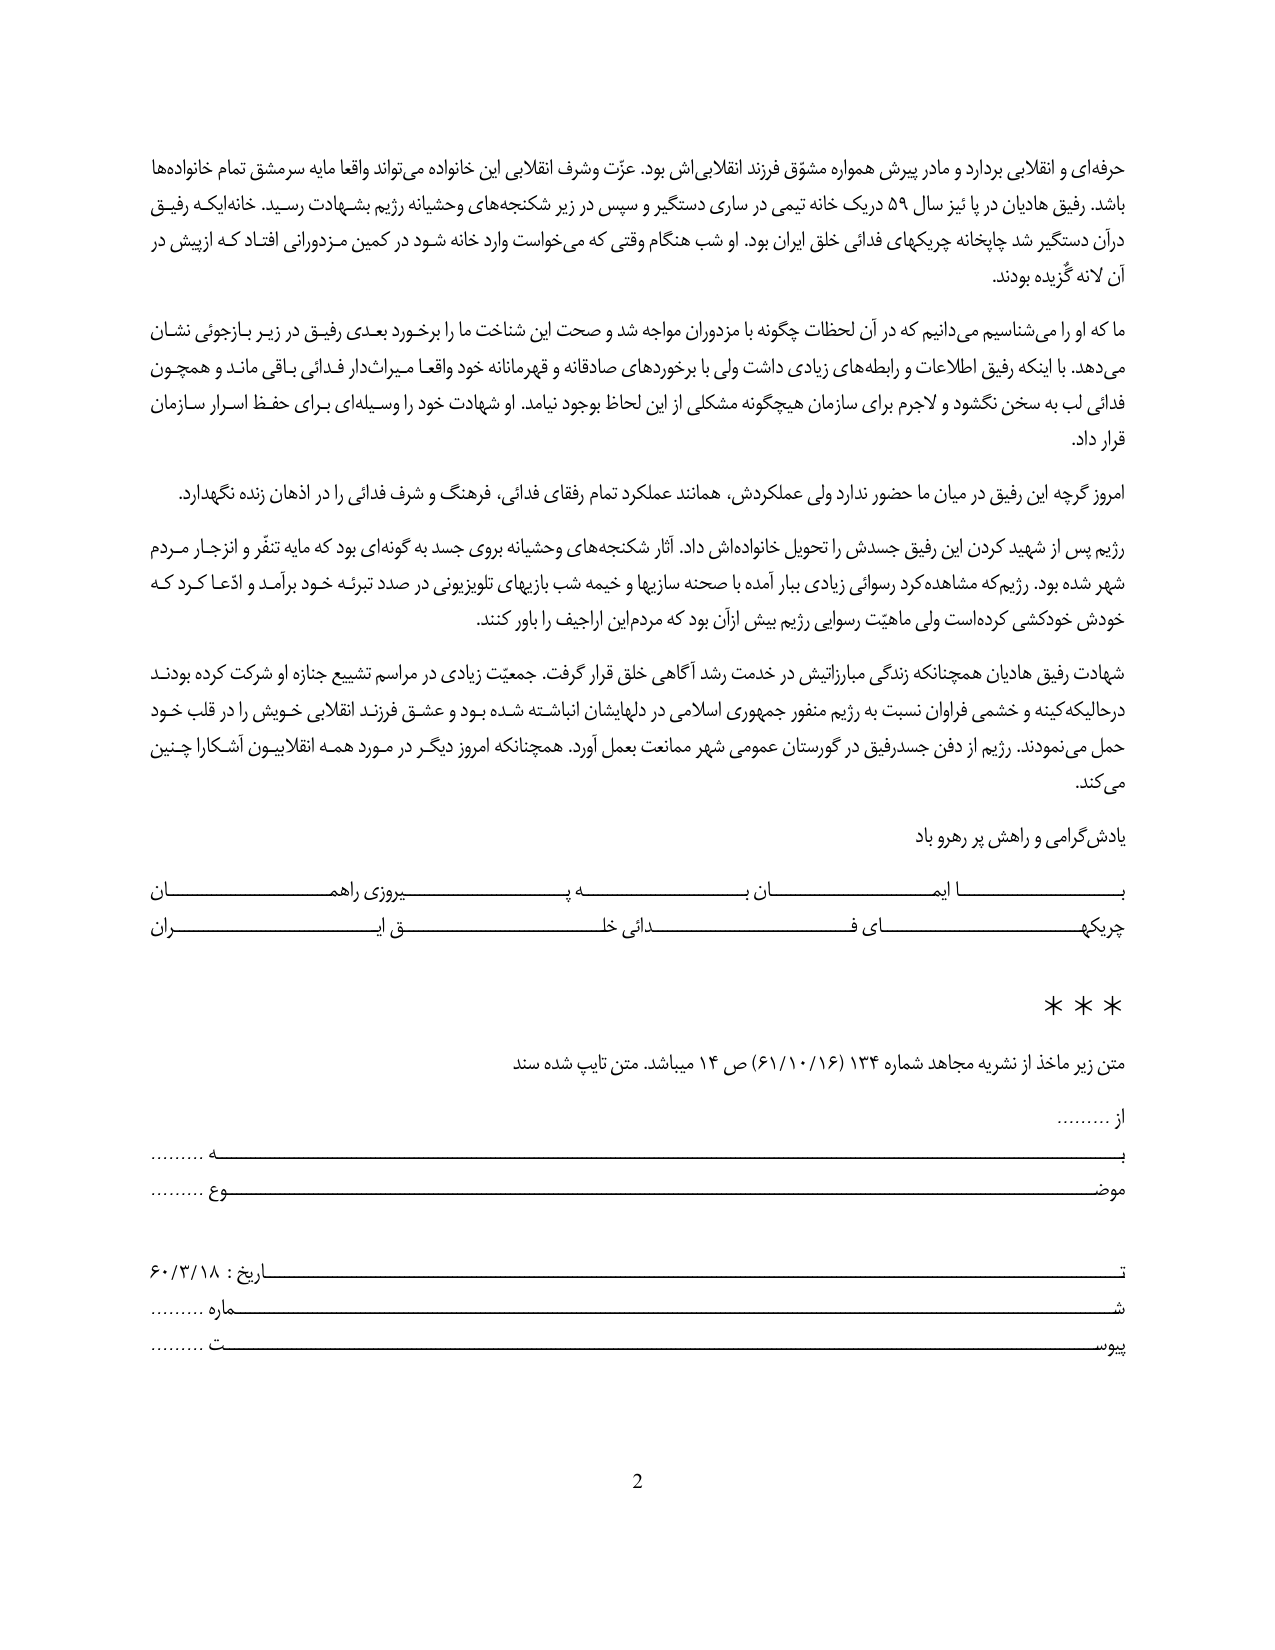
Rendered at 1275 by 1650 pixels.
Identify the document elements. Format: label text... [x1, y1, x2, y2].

text متن زیر ماخذ از نشریه مجاهد شماره ۱۳۴ (۶۱/۱۰/۱۶) ص ۱۴ میباشد. متن تایپ شده سند [150, 1045, 1125, 1081]
text با ایمان به پیروزی راهمان چریکهای فدائی خلق ایـران [150, 872, 1125, 973]
text تاریخ : ۶۰/۳/۱۸ شماره ……… پیوست ……… [150, 1254, 1125, 1391]
text یادش‌گرامی و راهش پر رهرو باد [150, 818, 1125, 854]
text شهادت رفیق هادیان همچنانکه زندگی مبارزاتیش در خدمت رشد آگاهی خلق قرار گرفت. جمعیّت زیادی در مراسم تشییع جنازه او شرکت کرده بودند درحالیکه‌کینه و خشمی فراوان نسبت به رژیم منفور جمهوری اسلامی در دلهایشان انباشته شده بود و عشق فرزند انقلابی خویش را در قلب خود حمل می‌نمودند. رژیم از دفن جسدرفیق در گورستان عمومی شهر ممانعت بعمل آورد. همچنانکه امروز دیگر در مورد همه انقلابیون آشکارا چنین می‌کند. [150, 655, 1125, 800]
text ما که او را می‌شناسیم می‌دانیم که در آن لحظات چگونه با مزدوران مواجه شد و صحت این شناخت ما را برخورد بعدی رفیق در زیر بازجوئی نشان می‌دهد. با اینکه رفیق اطلاعات و رابطه‌های زیادی داشت ولی با برخوردهای صادقانه و قهرمانانه خود واقعا میراث‌دار فدائی باقی ماند و همچون فدائی لب به سخن نگشود و لاجرم‌ برای سازمان هیچگونه مشکلی از این لحاظ بوجود نیامد. او شهادت خود را وسیله‌ای برای حفظ اسرار سازمان قرار داد. [150, 312, 1125, 457]
text پدر از کار افتاده‌اش با چرخ دستی امورات خانواده‌اش را می‌گذراند ولی هرگز از فرزند مهندسش نمی‌خواست بخا طر تامین هزینه زندگی دست از کار حرفه‌ای و انقلابی بردارد و مادر پیرش همواره مشوّق فرزند انقلابی‌اش بود. عزّت وشرف انقلابی این خانواده می‌تواند واقعا مایه سرمشق تمام خانواده‌ها باشد. رفیق هادیان در پا ئیز سال ۵٩ دریک خانه تیمی در ساری دستگیر و سپس در زیر شکنجه‌های وحشیانه رژیم بشهادت رسید. خانه‌ایکه رفیق درآن دستگیر شد چاپخانه چریکهای فدائی خلق ایران بود. او شب هنگام‌ وقتی که می‌خواست وارد خانه شود در کمین مزدورانی افتاد که ازپیش در آن لانه گٌزیده بودند. [150, 150, 1125, 294]
text امروز گرچه‌ این رفیق در میان ما حضور ندارد ولی عملکردش، همانند عملکرد تمام‌ رفقای فدائی، فرهنگ و شرف فدائی را در اذهان زنده نگهدارد. [150, 475, 1125, 511]
text رژیم پس از شهید کردن این رفیق جسدش را تحویل خانواده‌اش‌ داد. آثار شکنجه‌های وحشیانه بروی جسد به گونه‌ای بود که مایه تنفّر و انزجار مردم شهر شده بود. رژیم‌که مشاهده‌کرد رسوائی زیادی ببار آمده با صحنه سازیها و خیمه شب بازیهای تلویزیونی در صدد تبرئه خود برآمد و ادّعا کرد که خودش خودکشی کرده‌‌است ولی ماهیّت رسوایی رژیم بیش ازآن بود که مردم‌این اراجیف را باور کنند. [150, 529, 1125, 637]
text ＊ ＊ ＊ [150, 991, 1125, 1027]
text از ……… به ……… موضوع ……… [150, 1099, 1125, 1236]
